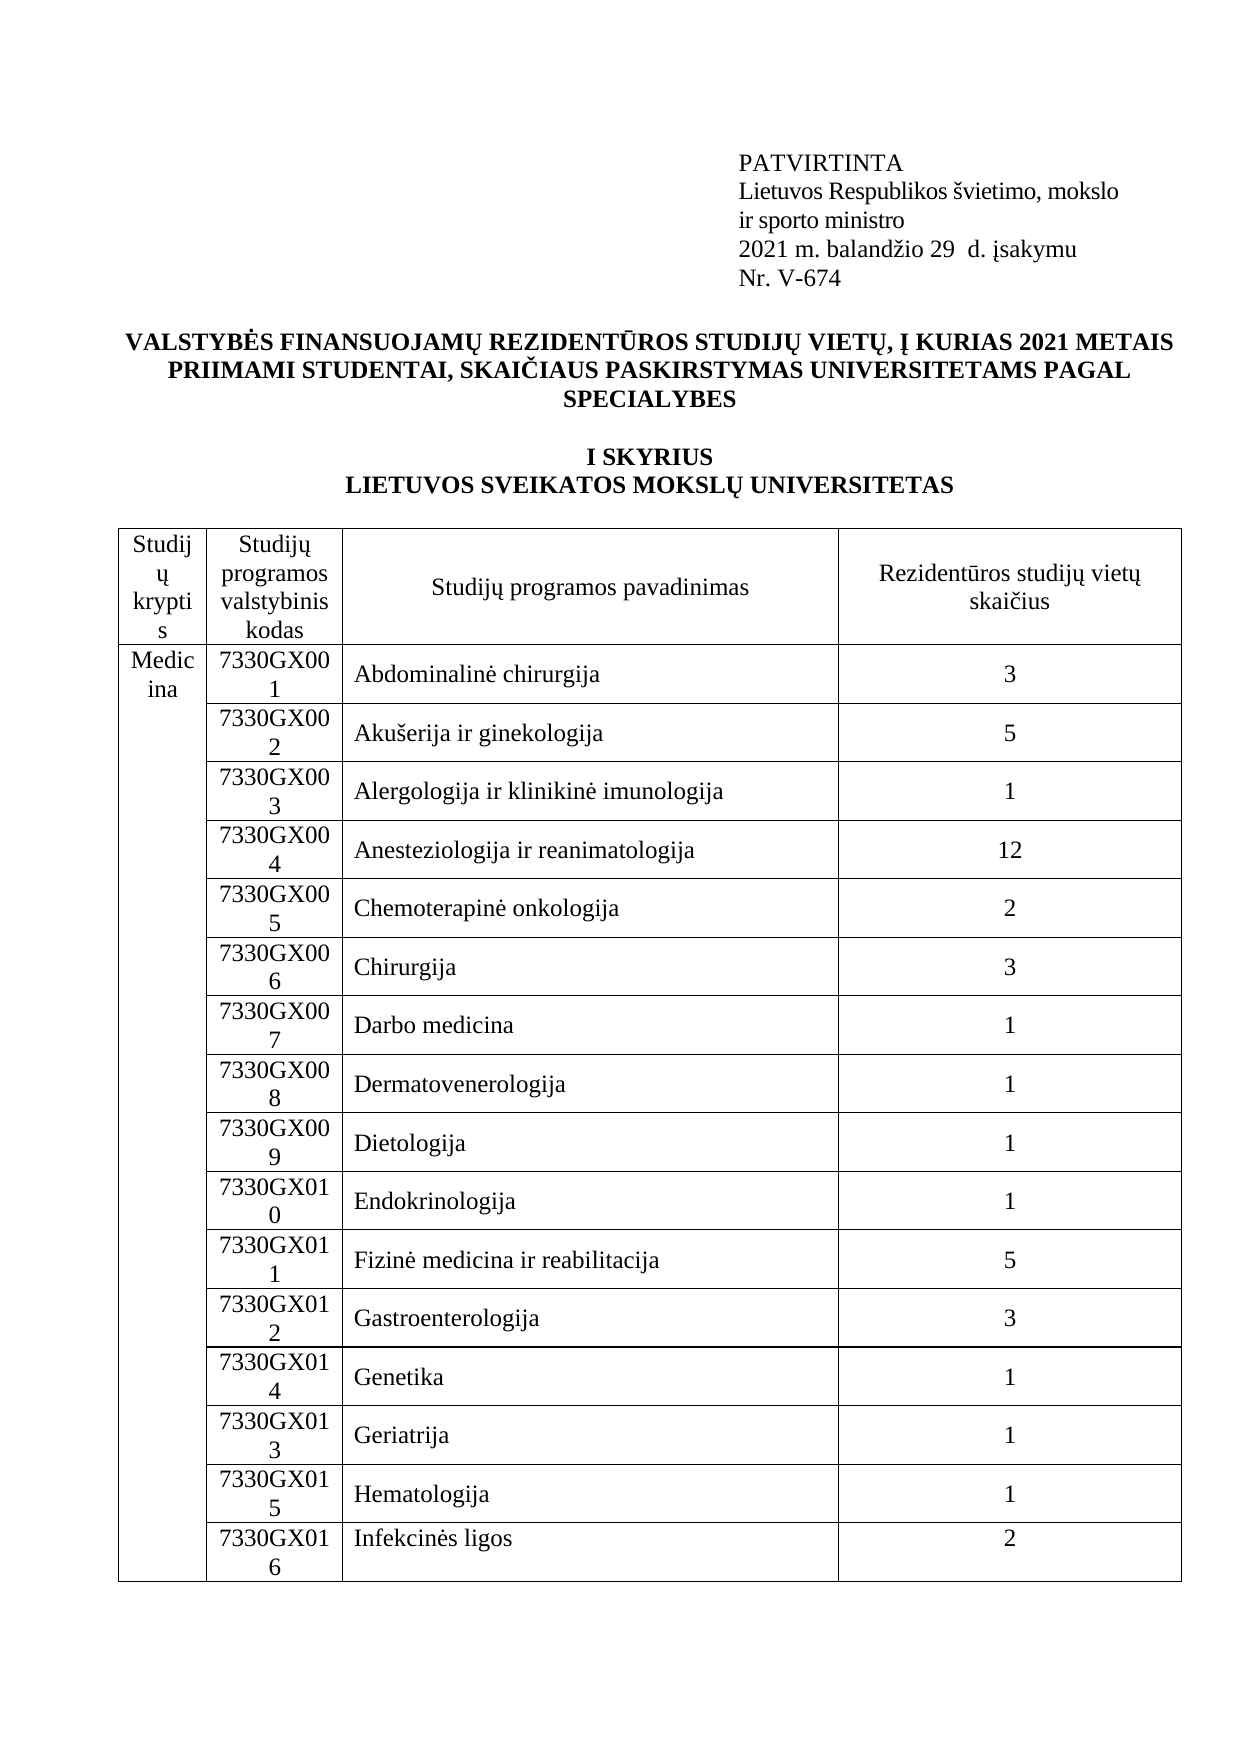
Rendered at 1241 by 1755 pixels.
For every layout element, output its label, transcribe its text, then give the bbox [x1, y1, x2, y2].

table_header Studijų programos valstybinis kodas [207, 529, 342, 644]
text ir sporto ministro [738, 205, 1181, 234]
table_cell 2 [839, 1523, 1181, 1581]
table_cell 7330GX012 [207, 1289, 342, 1346]
table_cell 2 [839, 879, 1181, 937]
table_header Rezidentūros studijų vietų skaičius [839, 529, 1181, 644]
table_cell Endokrinologija [343, 1172, 838, 1229]
table_cell Anesteziologija ir reanimatologija [343, 821, 838, 878]
table_cell 7330GX015 [207, 1465, 342, 1522]
text Lietuvos Respublikos švietimo, mokslo [738, 176, 1181, 205]
table_cell 7330GX010 [207, 1172, 342, 1229]
table_cell Abdominalinė chirurgija [343, 645, 838, 702]
text LIETUVOS SVEIKATOS MOKSLŲ UNIVERSITETAS [118, 470, 1181, 499]
table_cell 1 [839, 1055, 1181, 1112]
text PATVIRTINTA [738, 148, 1181, 176]
table_cell 3 [839, 1289, 1181, 1346]
table_cell 7330GX006 [207, 938, 342, 995]
table_cell 1 [839, 1465, 1181, 1522]
text I skyrius [118, 442, 1181, 470]
table_cell Chirurgija [343, 938, 838, 995]
table_cell Darbo medicina [343, 996, 838, 1054]
table_cell Gastroenterologija [343, 1289, 838, 1346]
table_cell Alergologija ir klinikinė imunologija [343, 762, 838, 819]
table_cell 7330GX001 [207, 645, 342, 702]
table_header Studijų programos pavadinimas [343, 529, 838, 644]
table_cell 5 [839, 1230, 1181, 1288]
table_cell Dermatovenerologija [343, 1055, 838, 1112]
table_cell 3 [839, 938, 1181, 995]
table_cell Akušerija ir ginekologija [343, 704, 838, 761]
table_cell 12 [839, 821, 1181, 878]
table_cell 7330GX007 [207, 996, 342, 1054]
table_cell Geriatrija [343, 1406, 838, 1463]
table_cell 7330GX014 [207, 1348, 342, 1405]
table_cell 1 [839, 762, 1181, 819]
table_cell 7330GX009 [207, 1113, 342, 1171]
table_cell 7330GX011 [207, 1230, 342, 1288]
table_cell Medicina [119, 645, 206, 1581]
table_cell Infekcinės ligos [343, 1523, 838, 1581]
table_cell 7330GX013 [207, 1406, 342, 1463]
table_cell Fizinė medicina ir reabilitacija [343, 1230, 838, 1288]
table_cell Genetika [343, 1348, 838, 1405]
table_cell 5 [839, 704, 1181, 761]
table_cell 7330GX002 [207, 704, 342, 761]
text 2021 m. balandžio 29 d. įsakymu [738, 234, 1181, 263]
text valstybės finansuojamų rezidentūros studijų vietų, į kurias 2021 metais priimami studentai, skaičiaus paskirstymas universitetams pagal specialybes [118, 327, 1181, 413]
table_cell 1 [839, 1113, 1181, 1171]
table_cell Hematologija [343, 1465, 838, 1522]
table_cell 1 [839, 1348, 1181, 1405]
table_cell 1 [839, 996, 1181, 1054]
table_cell 7330GX008 [207, 1055, 342, 1112]
table_cell Dietologija [343, 1113, 838, 1171]
table_cell 3 [839, 645, 1181, 702]
table_cell 1 [839, 1172, 1181, 1229]
table_cell 7330GX004 [207, 821, 342, 878]
table_cell 7330GX005 [207, 879, 342, 937]
table_cell Chemoterapinė onkologija [343, 879, 838, 937]
table_header Studijų kryptis [119, 529, 206, 644]
text Nr. V-674 [738, 263, 1181, 291]
table_cell 1 [839, 1406, 1181, 1463]
table_cell 7330GX016 [207, 1523, 342, 1581]
table_cell 7330GX003 [207, 762, 342, 819]
